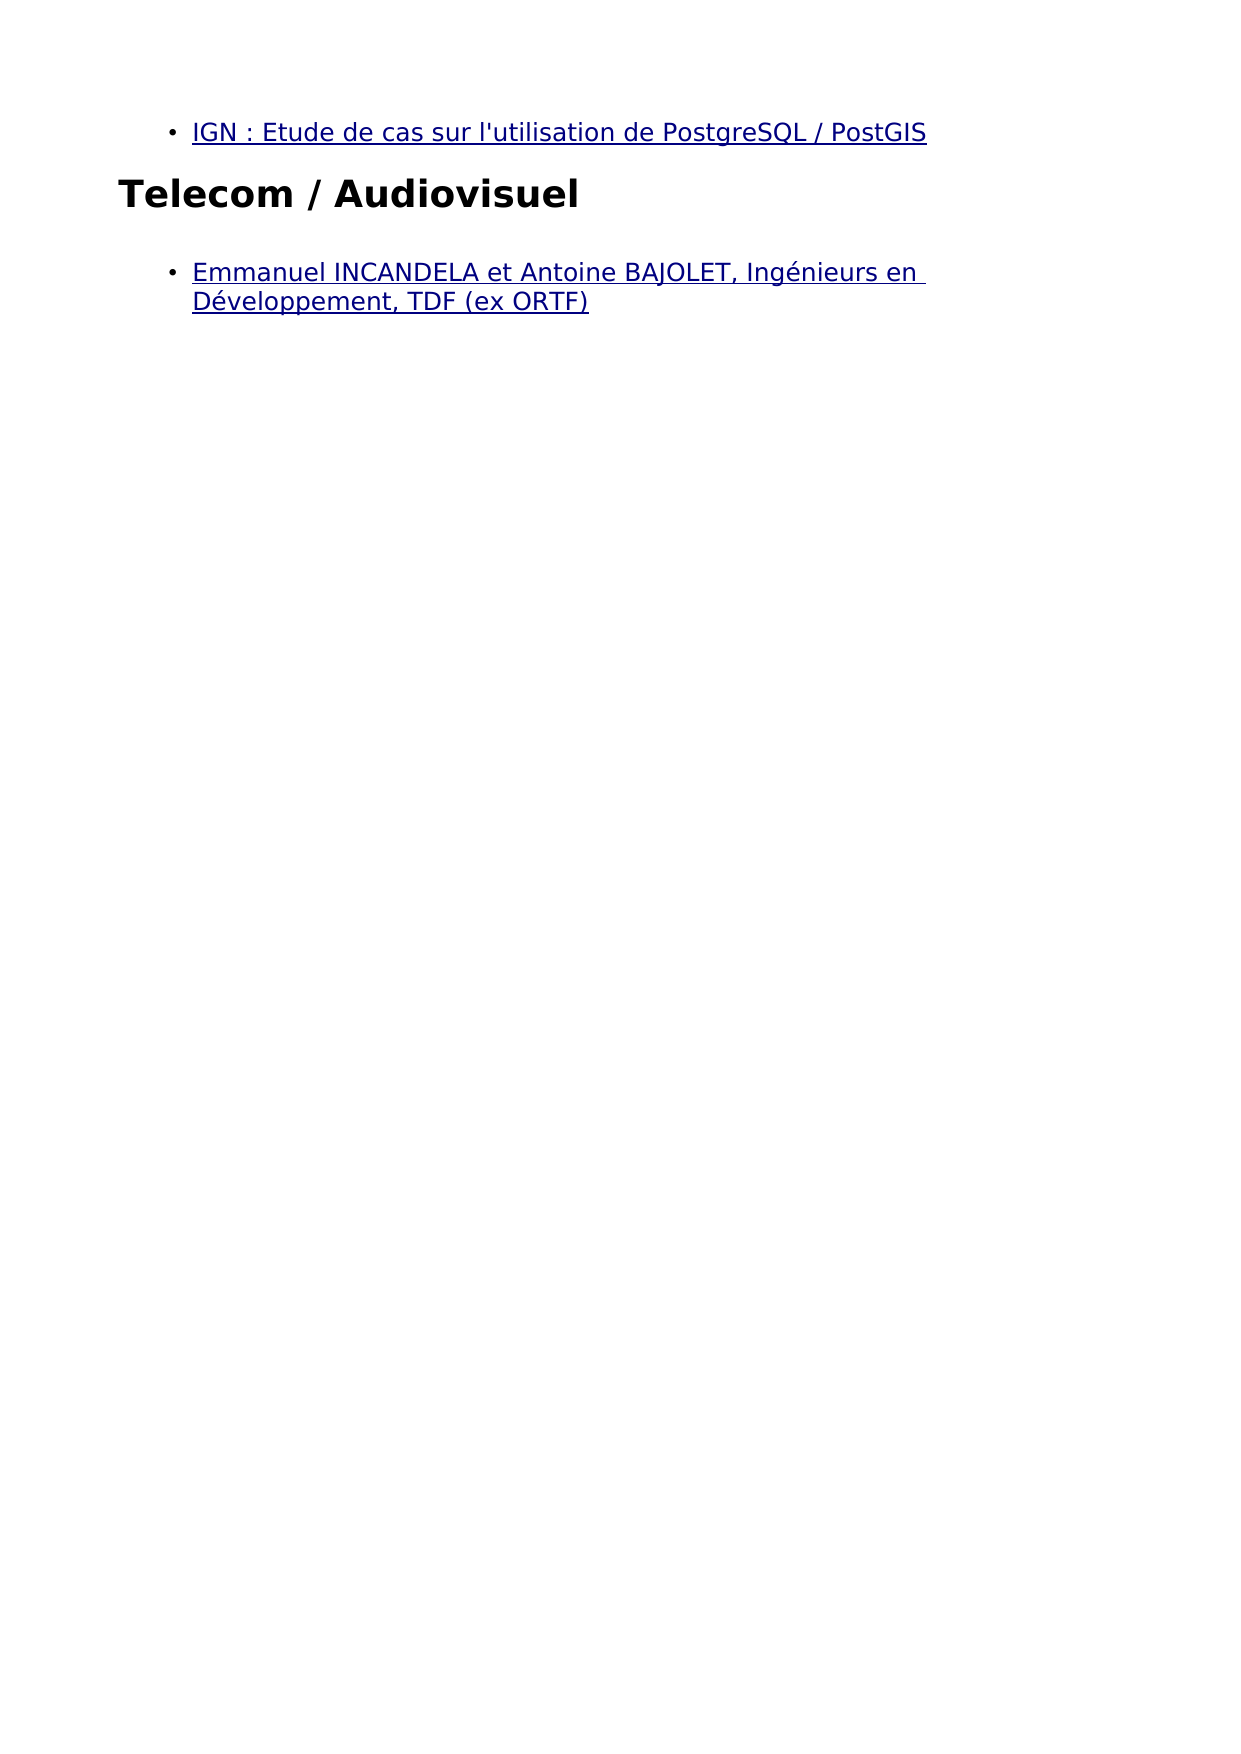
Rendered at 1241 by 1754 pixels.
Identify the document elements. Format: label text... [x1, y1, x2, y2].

list Emmanuel INCANDELA et Antoine BAJOLET, Ingénieurs en Développement, TDF (ex ORTF) [177, 258, 1122, 316]
subtitle Telecom / Audiovisuel [118, 172, 1122, 216]
list IGN : Etude de cas sur l'utilisation de PostgreSQL / PostGIS [177, 118, 1122, 147]
